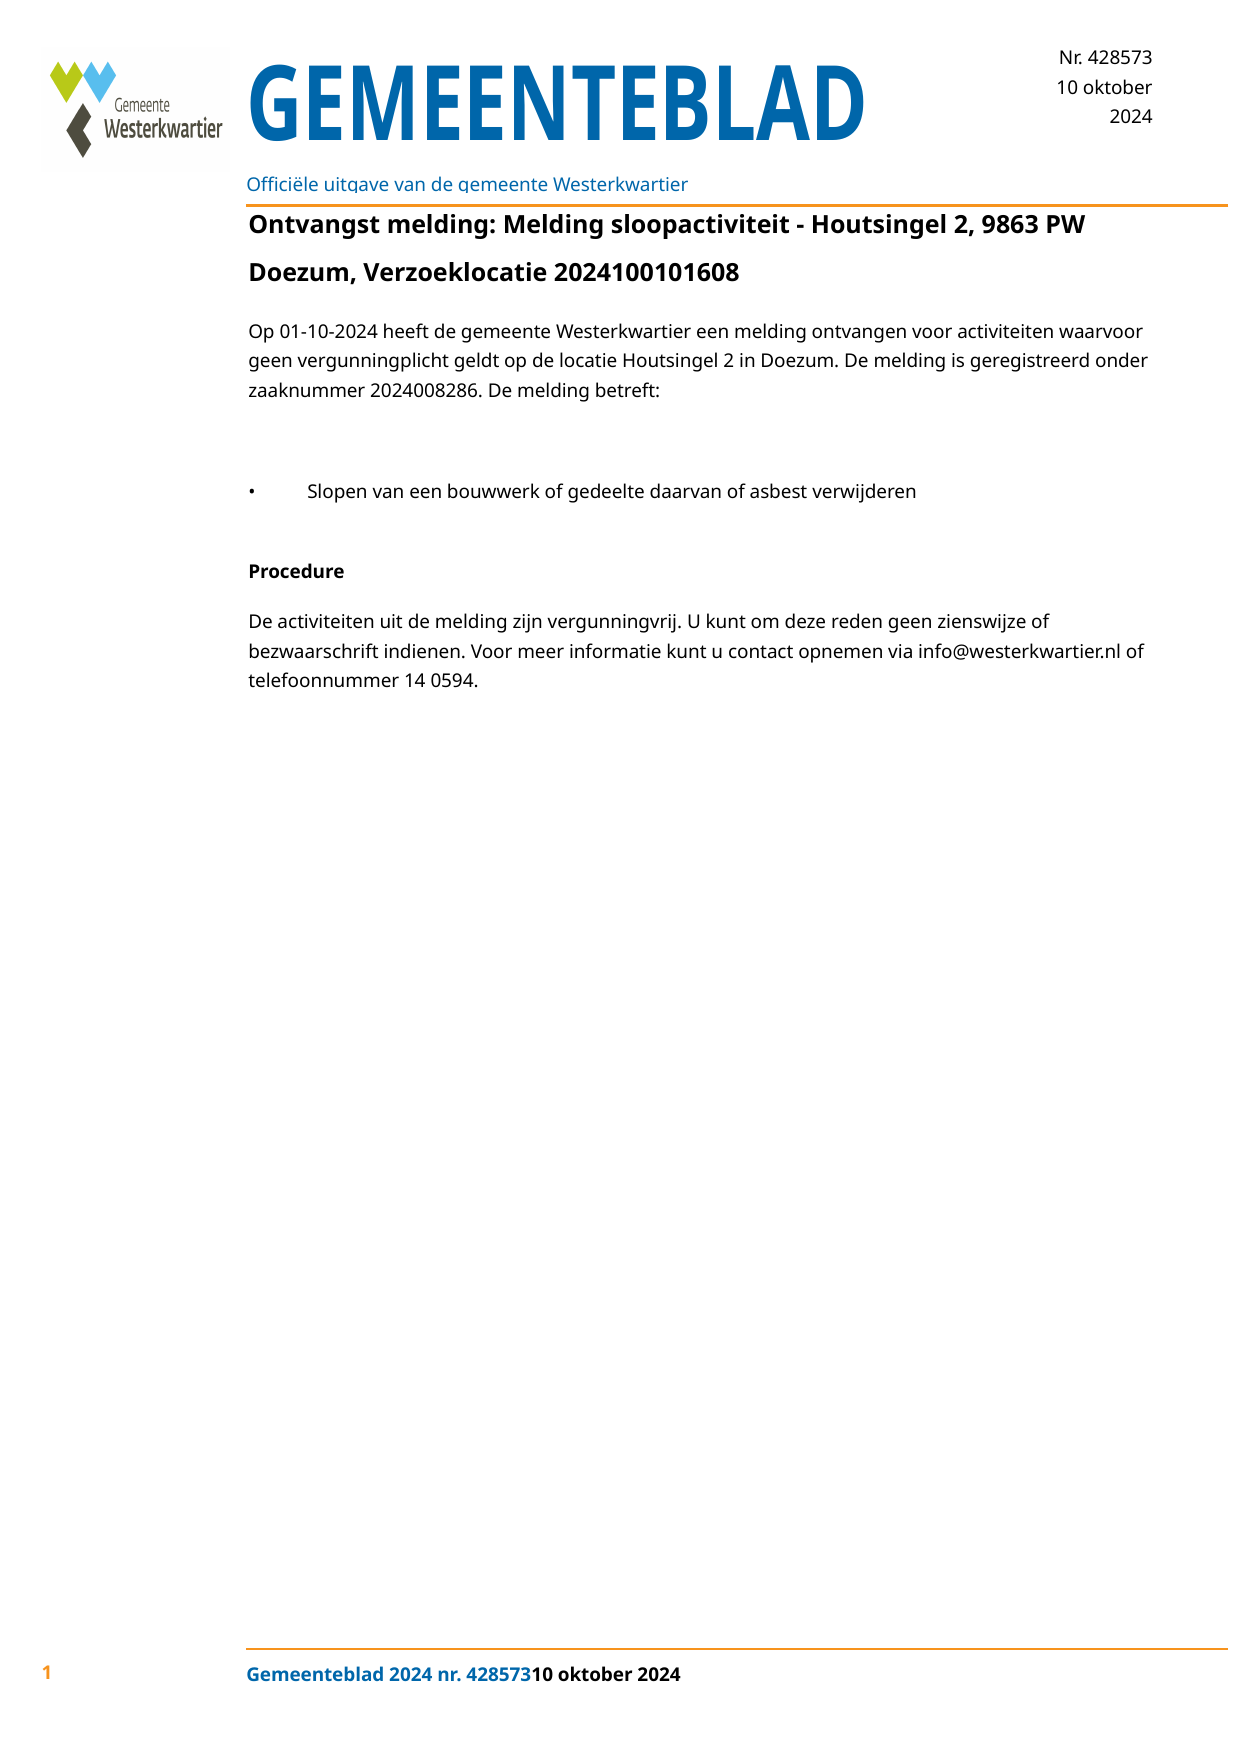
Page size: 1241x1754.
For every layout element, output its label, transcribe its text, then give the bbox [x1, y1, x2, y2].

text Procedure [248, 558, 1152, 584]
text De activiteiten uit de melding zijn vergunningvrij. U kunt om deze reden geen zienswijze of bezwaarschrift indienen. Voor meer informatie kunt u contact opnemen via info@westerkwartier.nl of telefoonnummer 14 0594. [248, 608, 1152, 693]
list Slopen van een bouwwerk of gedeelte daarvan of asbest verwijderen [248, 478, 1152, 504]
text Ontvangst melding: Melding sloopactiviteit - Houtsingel 2, 9863 PW Doezum, Verzoeklocatie 2024100101608 [248, 207, 1152, 288]
picture [41, 47, 231, 172]
text Op 01-10-2024 heeft de gemeente Westerkwartier een melding ontvangen voor activiteiten waarvoor geen vergunningplicht geldt op de locatie Houtsingel 2 in Doezum. De melding is geregistreerd onder zaaknummer 2024008286. De melding betreft: [248, 318, 1152, 403]
